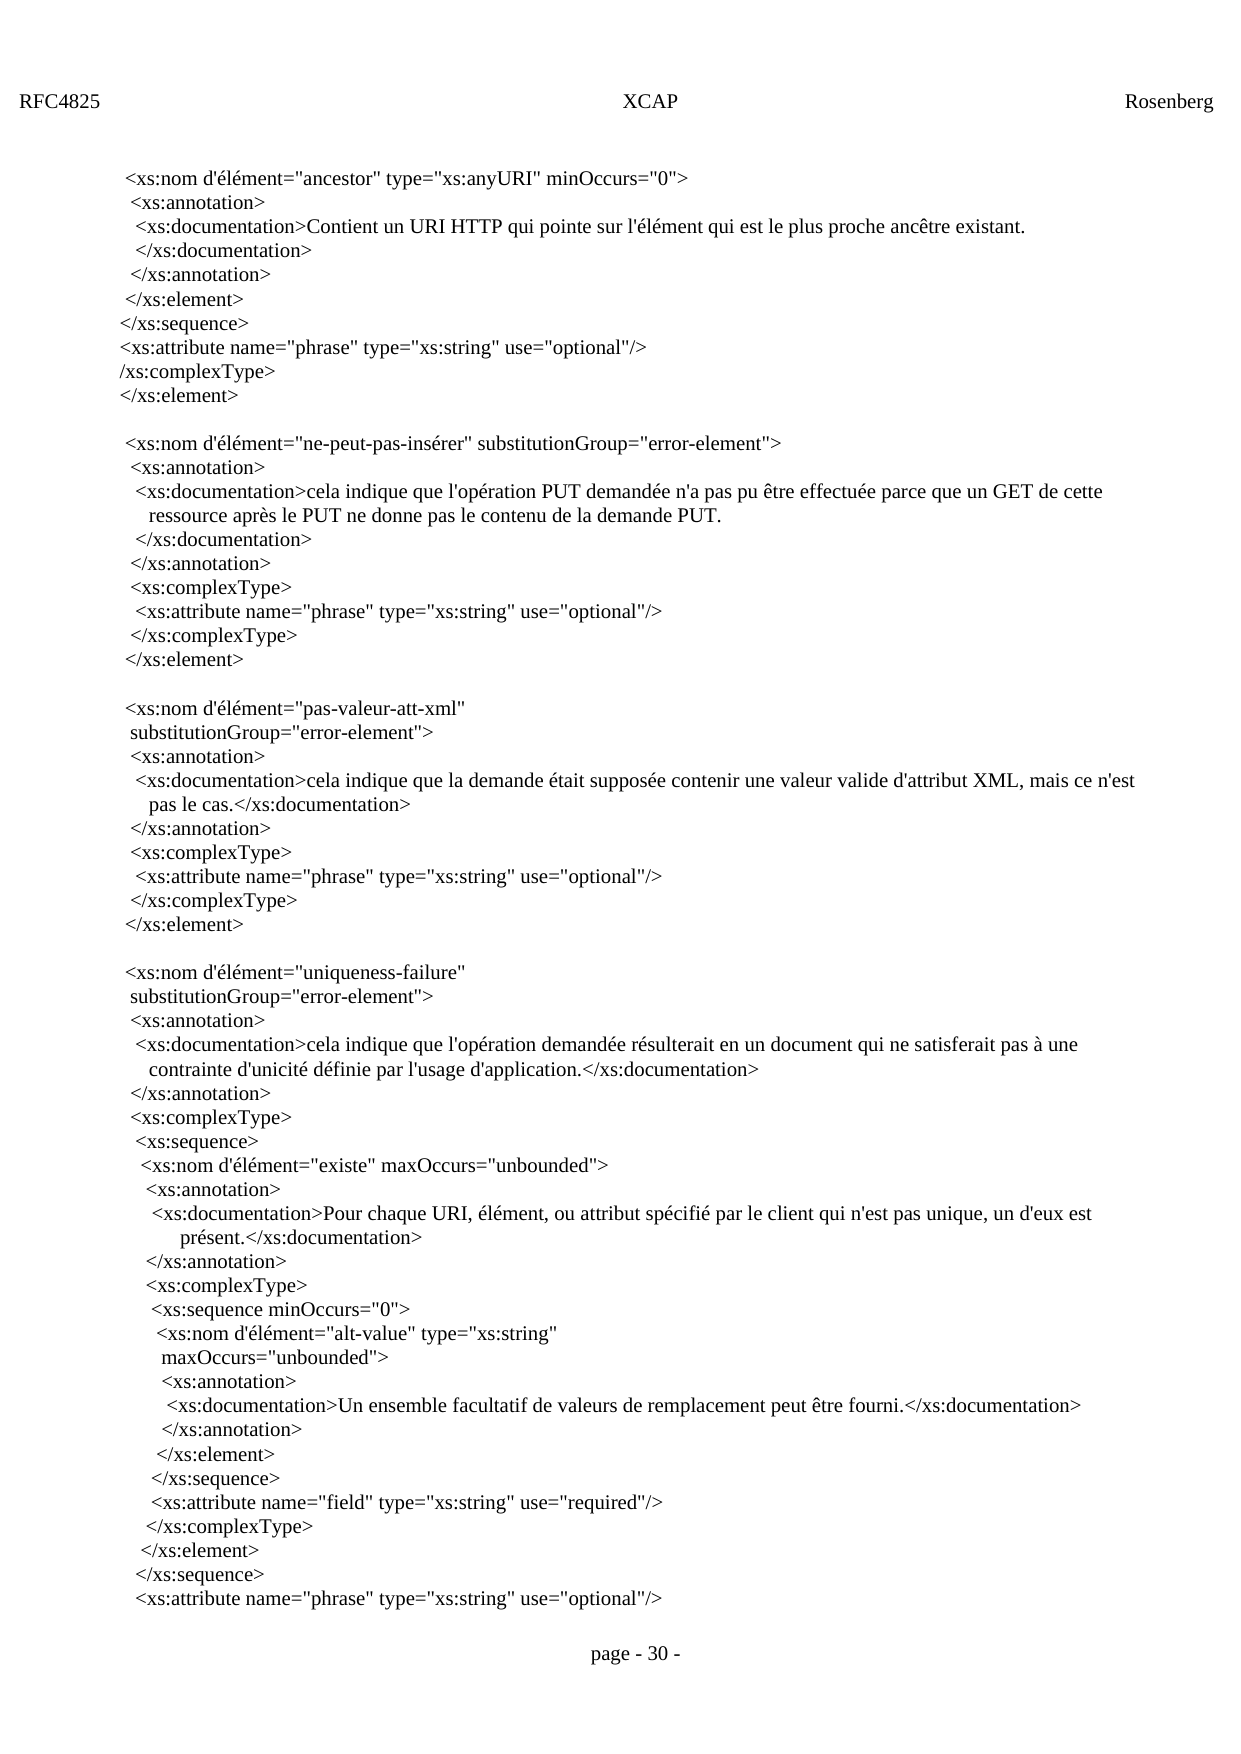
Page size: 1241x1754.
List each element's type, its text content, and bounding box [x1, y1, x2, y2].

text <xs:nom d'élément="existe" maxOccurs="unbounded"> [119, 1153, 1152, 1177]
text <xs:documentation>cela indique que l'opération demandée résulterait en un document qui ne satisferait pas à une contrainte d'unicité définie par l'usage d'application.</xs:documentation> [119, 1032, 1152, 1081]
text <xs:attribute name="phrase" type="xs:string" use="optional"/> [119, 334, 1152, 359]
text substitutionGroup="error-element"> [119, 984, 1152, 1008]
text <xs:annotation> [119, 190, 1152, 214]
text </xs:annotation> [119, 816, 1152, 840]
text <xs:nom d'élément="ancestor" type="xs:anyURI" minOccurs="0"> [119, 166, 1152, 190]
text <xs:attribute name="field" type="xs:string" use="required"/> [119, 1489, 1152, 1514]
text </xs:annotation> [119, 1417, 1152, 1441]
text substitutionGroup="error-element"> [119, 719, 1152, 744]
text <xs:documentation>Un ensemble facultatif de valeurs de remplacement peut être fourni.</xs:documentation> [119, 1393, 1152, 1417]
text <xs:documentation>cela indique que l'opération PUT demandée n'a pas pu être effectuée parce que un GET de cette ressource après le PUT ne donne pas le contenu de la demande PUT. [119, 479, 1152, 527]
text <xs:attribute name="phrase" type="xs:string" use="optional"/> [119, 1586, 1152, 1610]
text <xs:nom d'élément="uniqueness-failure" [119, 960, 1152, 984]
text </xs:element> [119, 1538, 1152, 1562]
text <xs:annotation> [119, 744, 1152, 768]
text <xs:documentation>Pour chaque URI, élément, ou attribut spécifié par le client qui n'est pas unique, un d'eux est présent.</xs:documentation> [120, 1201, 1152, 1249]
text </xs:annotation> [119, 551, 1152, 575]
text </xs:element> [119, 383, 1152, 407]
text /xs:complexType> [119, 359, 1152, 383]
text <xs:nom d'élément="pas-valeur-att-xml" [119, 696, 1152, 719]
text </xs:complexType> [119, 888, 1152, 912]
text </xs:complexType> [119, 1514, 1152, 1538]
text <xs:complexType> [119, 1273, 1152, 1297]
text </xs:element> [119, 647, 1152, 671]
text </xs:element> [119, 1441, 1152, 1466]
text </xs:annotation> [119, 262, 1152, 286]
text <xs:nom d'élément="ne-peut-pas-insérer" substitutionGroup="error-element"> [119, 431, 1152, 455]
text <xs:complexType> [119, 1104, 1152, 1129]
text <xs:attribute name="phrase" type="xs:string" use="optional"/> [119, 864, 1152, 888]
text </xs:sequence> [119, 311, 1152, 334]
text <xs:annotation> [119, 455, 1152, 479]
text </xs:sequence> [119, 1466, 1152, 1489]
text </xs:documentation> [119, 238, 1152, 262]
text <xs:complexType> [119, 575, 1152, 599]
text <xs:annotation> [119, 1008, 1152, 1032]
text <xs:attribute name="phrase" type="xs:string" use="optional"/> [119, 599, 1152, 623]
text <xs:documentation>Contient un URI HTTP qui pointe sur l'élément qui est le plus proche ancêtre existant. [119, 214, 1152, 238]
text </xs:element> [119, 912, 1152, 936]
text <xs:annotation> [119, 1177, 1152, 1201]
text <xs:annotation> [119, 1369, 1152, 1393]
text <xs:documentation>cela indique que la demande était supposée contenir une valeur valide d'attribut XML, mais ce n'est pas le cas.</xs:documentation> [119, 768, 1152, 816]
text </xs:element> [119, 286, 1152, 311]
text <xs:nom d'élément="alt-value" type="xs:string" [119, 1321, 1152, 1345]
text </xs:documentation> [119, 527, 1152, 551]
text <xs:sequence> [119, 1129, 1152, 1153]
text maxOccurs="unbounded"> [119, 1345, 1152, 1369]
text </xs:sequence> [119, 1562, 1152, 1586]
text </xs:annotation> [119, 1081, 1152, 1104]
text <xs:complexType> [119, 840, 1152, 864]
text </xs:complexType> [119, 623, 1152, 647]
text <xs:sequence minOccurs="0"> [119, 1297, 1152, 1321]
text </xs:annotation> [119, 1249, 1152, 1273]
